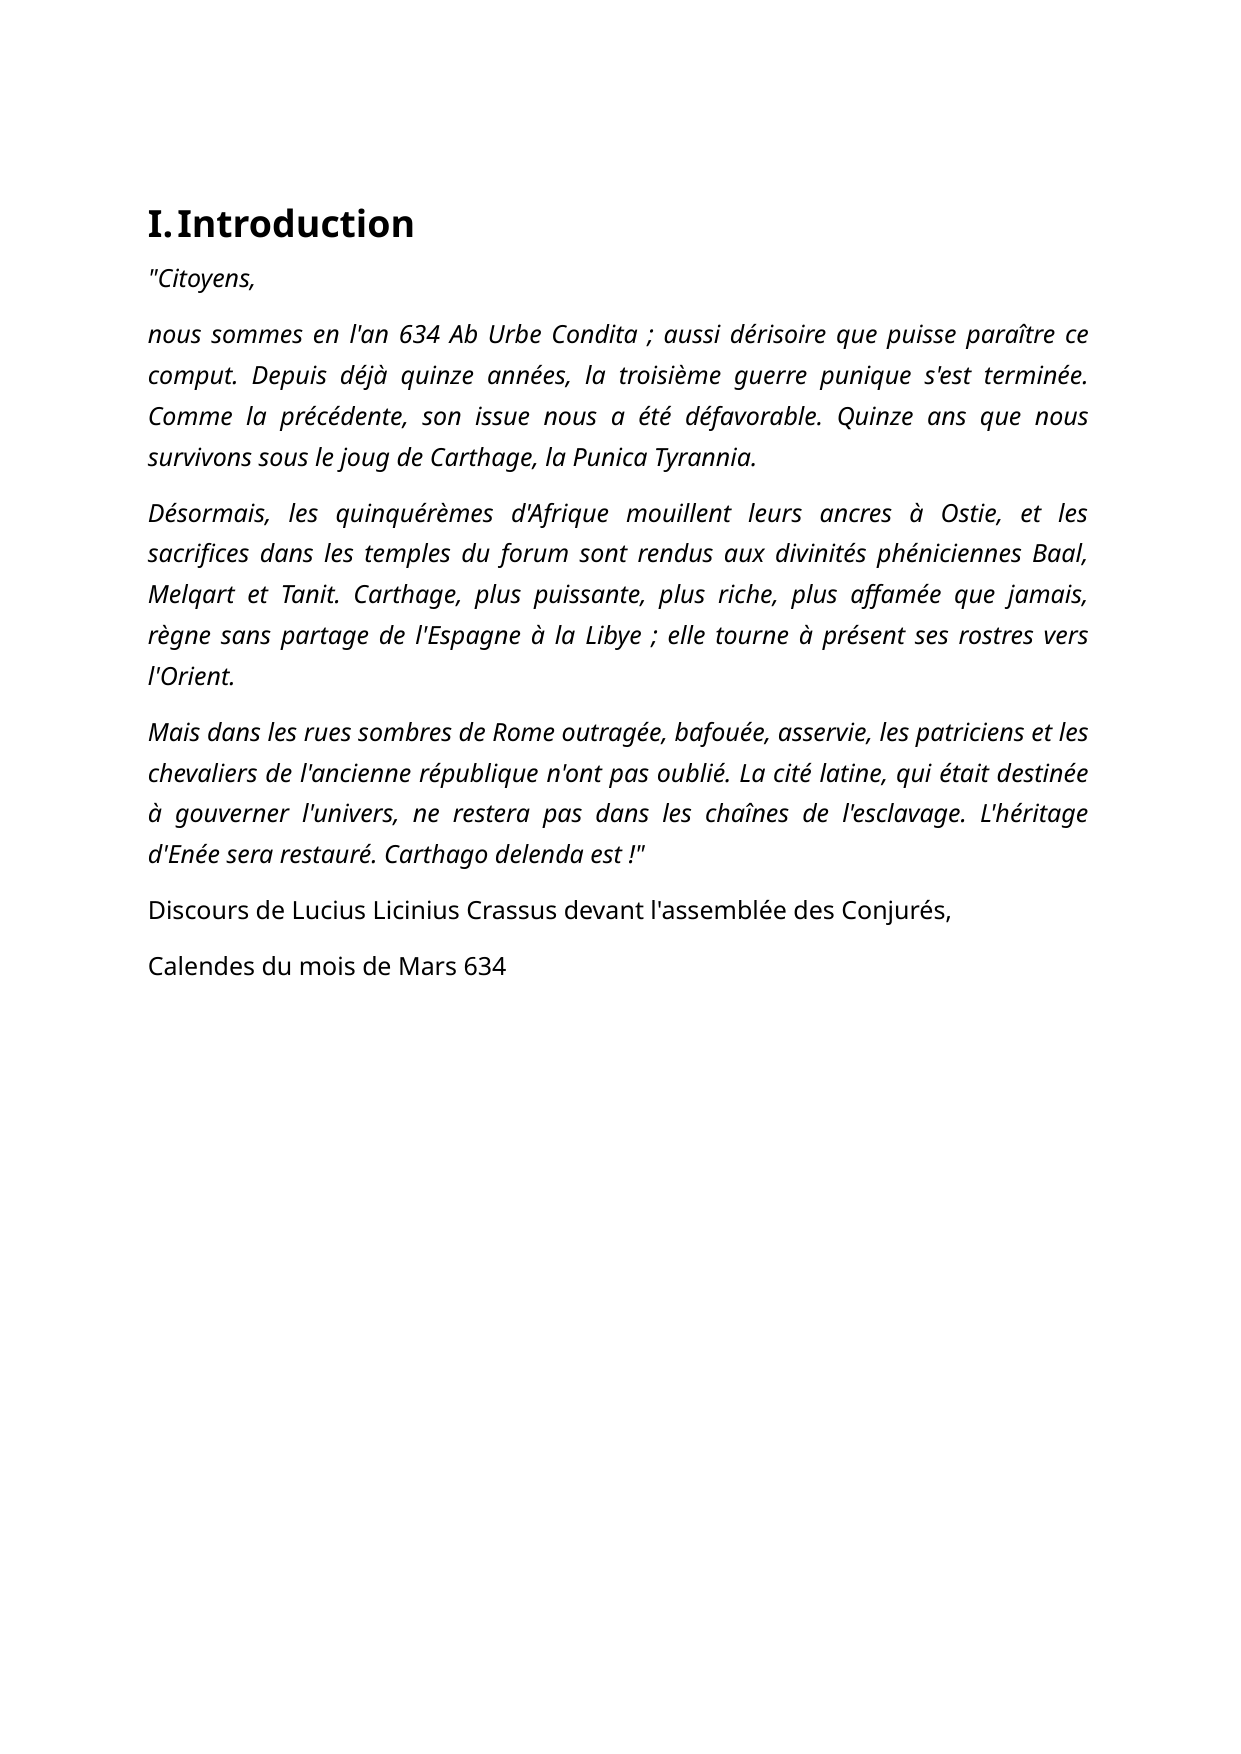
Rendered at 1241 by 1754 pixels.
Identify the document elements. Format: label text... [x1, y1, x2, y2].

text Calendes du mois de Mars 634 [148, 949, 1093, 983]
text Discours de Lucius Licinius Crassus devant l'assemblée des Conjurés, [148, 893, 1093, 927]
text Désormais, les quinquérèmes d'Afrique mouillent leurs ancres à Ostie, et les sacrifices dans les temples du forum sont rendus aux divinités phéniciennes Baal, Melqart et Tanit. Carthage, plus puissante, plus riche, plus affamée que jamais, règne sans partage de l'Espagne à la Libye ; elle tourne à présent ses rostres vers l'Orient. [148, 495, 1093, 693]
text nous sommes en l'an 634 Ab Urbe Condita ; aussi dérisoire que puisse paraître ce comput. Depuis déjà quinze années, la troisième guerre punique s'est terminée. Comme la précédente, son issue nous a été défavorable. Quinze ans que nous survivons sous le joug de Carthage, la Punica Tyrannia. [148, 317, 1093, 473]
text Mais dans les rues sombres de Rome outragée, bafouée, asservie, les patriciens et les chevaliers de l'ancienne république n'ont pas oublié. La cité latine, qui était destinée à gouverner l'univers, ne restera pas dans les chaînes de l'esclavage. L'héritage d'Enée sera restauré. Carthago delenda est !" [148, 714, 1093, 871]
text "Citoyens, [148, 261, 1093, 295]
subtitle Introduction [148, 198, 1093, 249]
